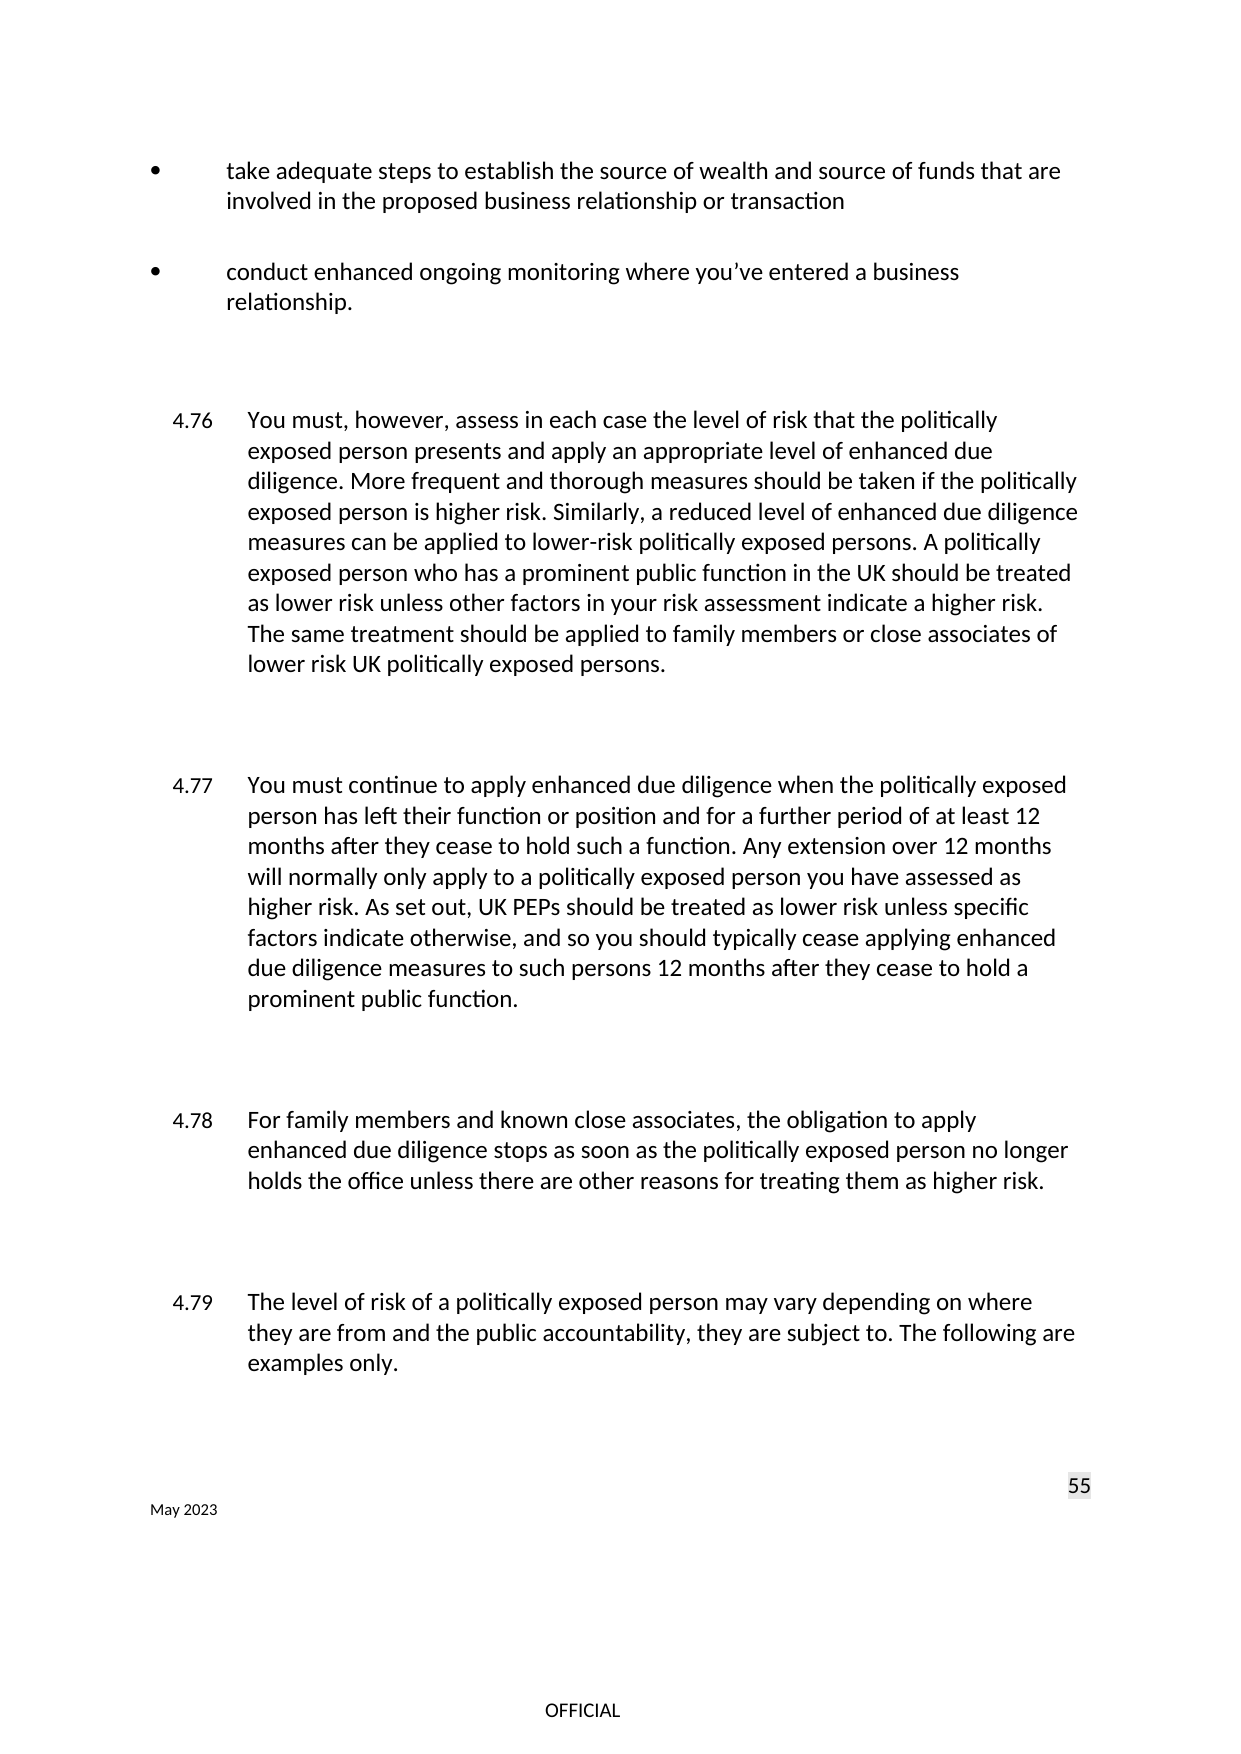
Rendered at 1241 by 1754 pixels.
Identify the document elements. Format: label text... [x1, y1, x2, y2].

list The level of risk of a politically exposed person may vary depending on where they are from and the public accountability, they are subject to. The following are examples only. [172, 1286, 1081, 1378]
list conduct enhanced ongoing monitoring where you’ve entered a business relationship. [151, 256, 1081, 317]
list For family members and known close associates, the obligation to apply enhanced due diligence stops as soon as the politically exposed person no longer holds the office unless there are other reasons for treating them as higher risk. [172, 1104, 1081, 1196]
list You must, however, assess in each case the level of risk that the politically exposed person presents and apply an appropriate level of enhanced due diligence. More frequent and thorough measures should be taken if the politically exposed person is higher risk. Similarly, a reduced level of enhanced due diligence measures can be applied to lower-risk politically exposed persons. A politically exposed person who has a prominent public function in the UK should be treated as lower risk unless other factors in your risk assessment indicate a higher risk. The same treatment should be applied to family members or close associates of lower risk UK politically exposed persons. [172, 404, 1081, 679]
list take adequate steps to establish the source of wealth and source of funds that are involved in the proposed business relationship or transaction [151, 155, 1081, 216]
list You must continue to apply enhanced due diligence when the politically exposed person has left their function or position and for a further period of at least 12 months after they cease to hold such a function. Any extension over 12 months will normally only apply to a politically exposed person you have assessed as higher risk. As set out, UK PEPs should be treated as lower risk unless specific factors indicate otherwise, and so you should typically cease applying enhanced due diligence measures to such persons 12 months after they cease to hold a prominent public function. [172, 769, 1081, 1014]
